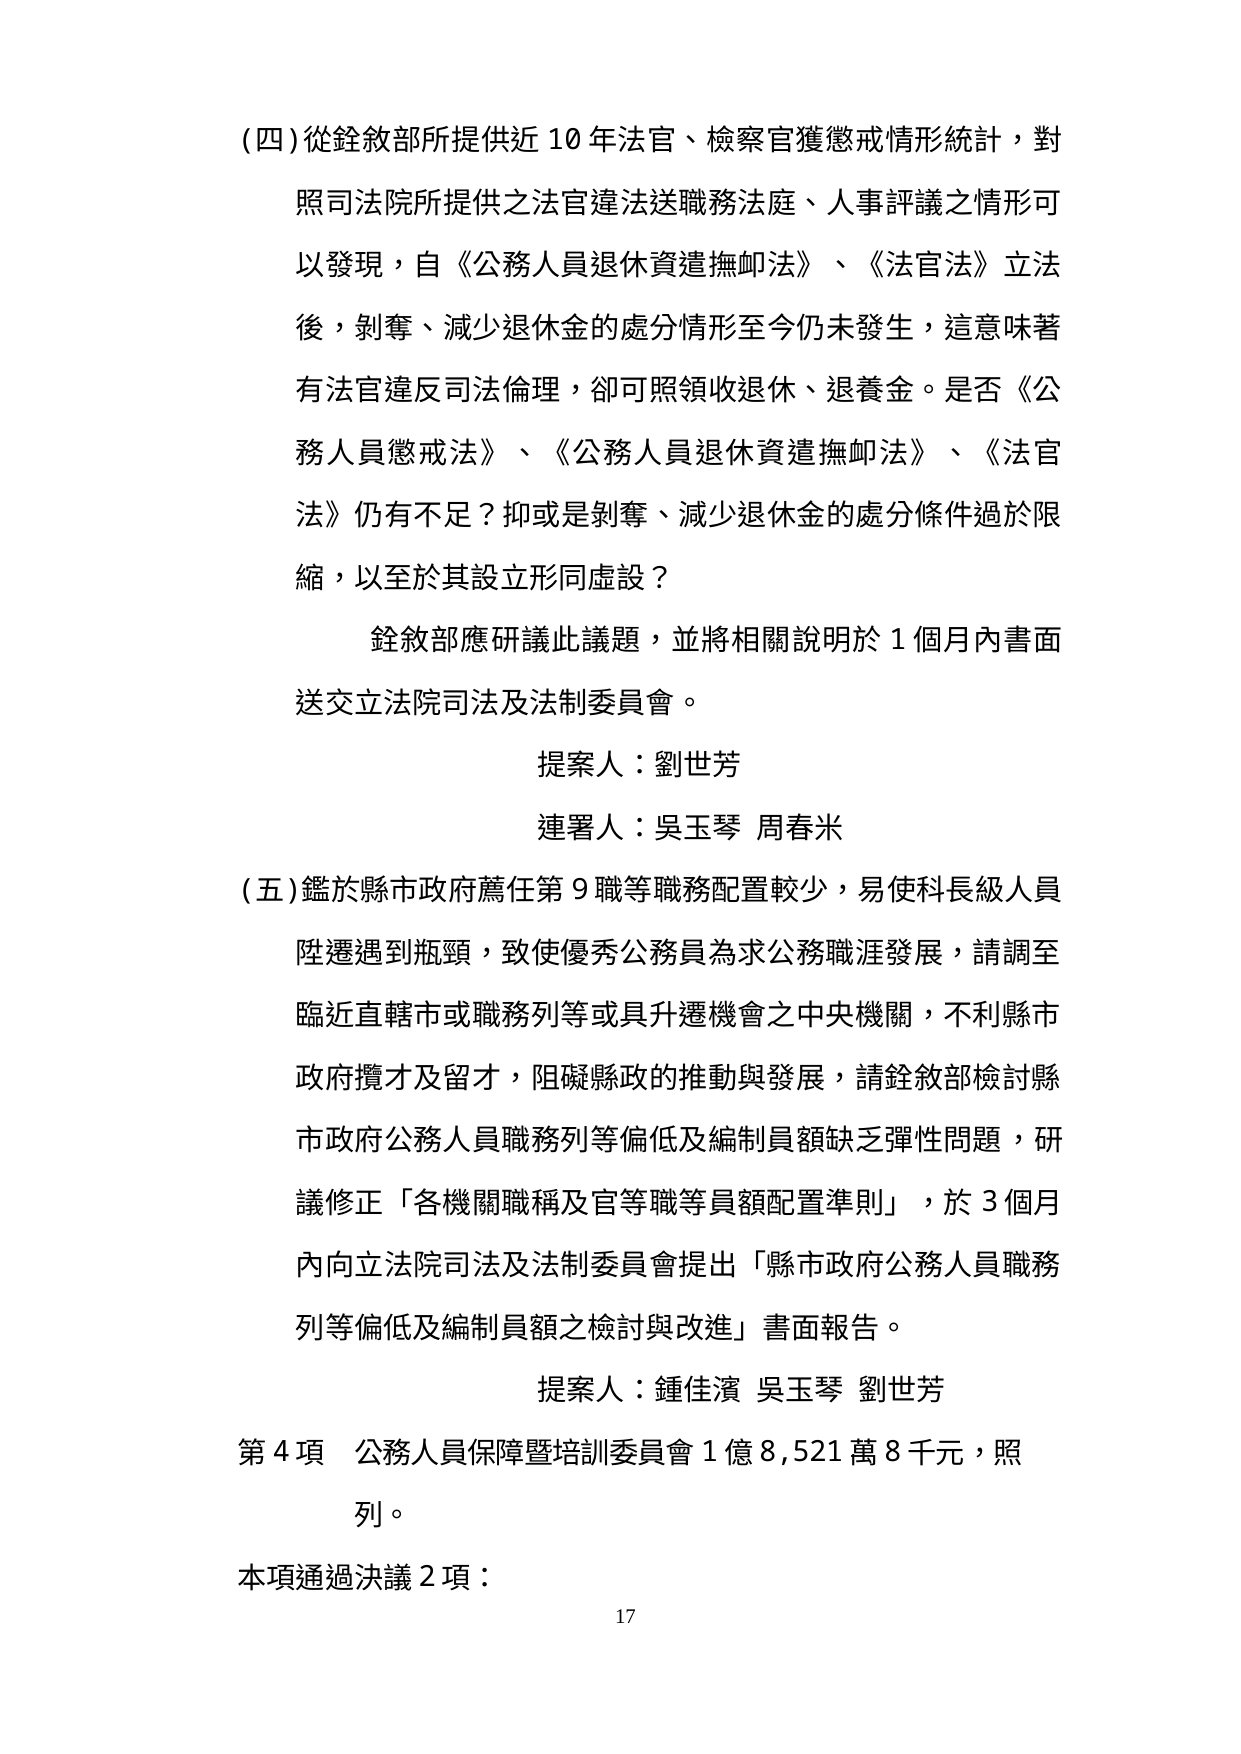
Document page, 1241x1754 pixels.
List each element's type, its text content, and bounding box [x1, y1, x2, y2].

text 提案人：鍾佳濱 吳玉琴 劉世芳 [537, 1346, 1063, 1409]
text 提案人：劉世芳 [537, 721, 1063, 784]
text 連署人：吳玉琴 周春米 [537, 784, 1063, 846]
text (四)從銓敘部所提供近10年法官、檢察官獲懲戒情形統計，對照司法院所提供之法官違法送職務法庭、人事評議之情形可以發現，自《公務人員退休資遣撫卹法》、《法官法》立法後，剝奪、減少退休金的處分情形至今仍未發生，這意味著有法官違反司法倫理，卻可照領收退休、退養金。是否《公務人員懲戒法》、《公務人員退休資遣撫卹法》、《法官法》仍有不足？抑或是剝奪、減少退休金的處分條件過於限縮，以至於其設立形同虛設？ [237, 96, 1063, 596]
text 本項通過決議2項： [237, 1534, 1063, 1596]
text (五)鑑於縣市政府薦任第9職等職務配置較少，易使科長級人員陞遷遇到瓶頸，致使優秀公務員為求公務職涯發展，請調至臨近直轄市或職務列等或具升遷機會之中央機關，不利縣市政府攬才及留才，阻礙縣政的推動與發展，請銓敘部檢討縣市政府公務人員職務列等偏低及編制員額缺乏彈性問題，研議修正「各機關職稱及官等職等員額配置準則」，於3個月內向立法院司法及法制委員會提出「縣市政府公務人員職務列等偏低及編制員額之檢討與改進」書面報告。 [237, 846, 1063, 1346]
text 銓敘部應研議此議題，並將相關說明於1個月內書面送交立法院司法及法制委員會。 [237, 596, 1063, 721]
text 第4項 公務人員保障暨培訓委員會1億8,521萬8千元，照列。 [237, 1409, 1063, 1534]
